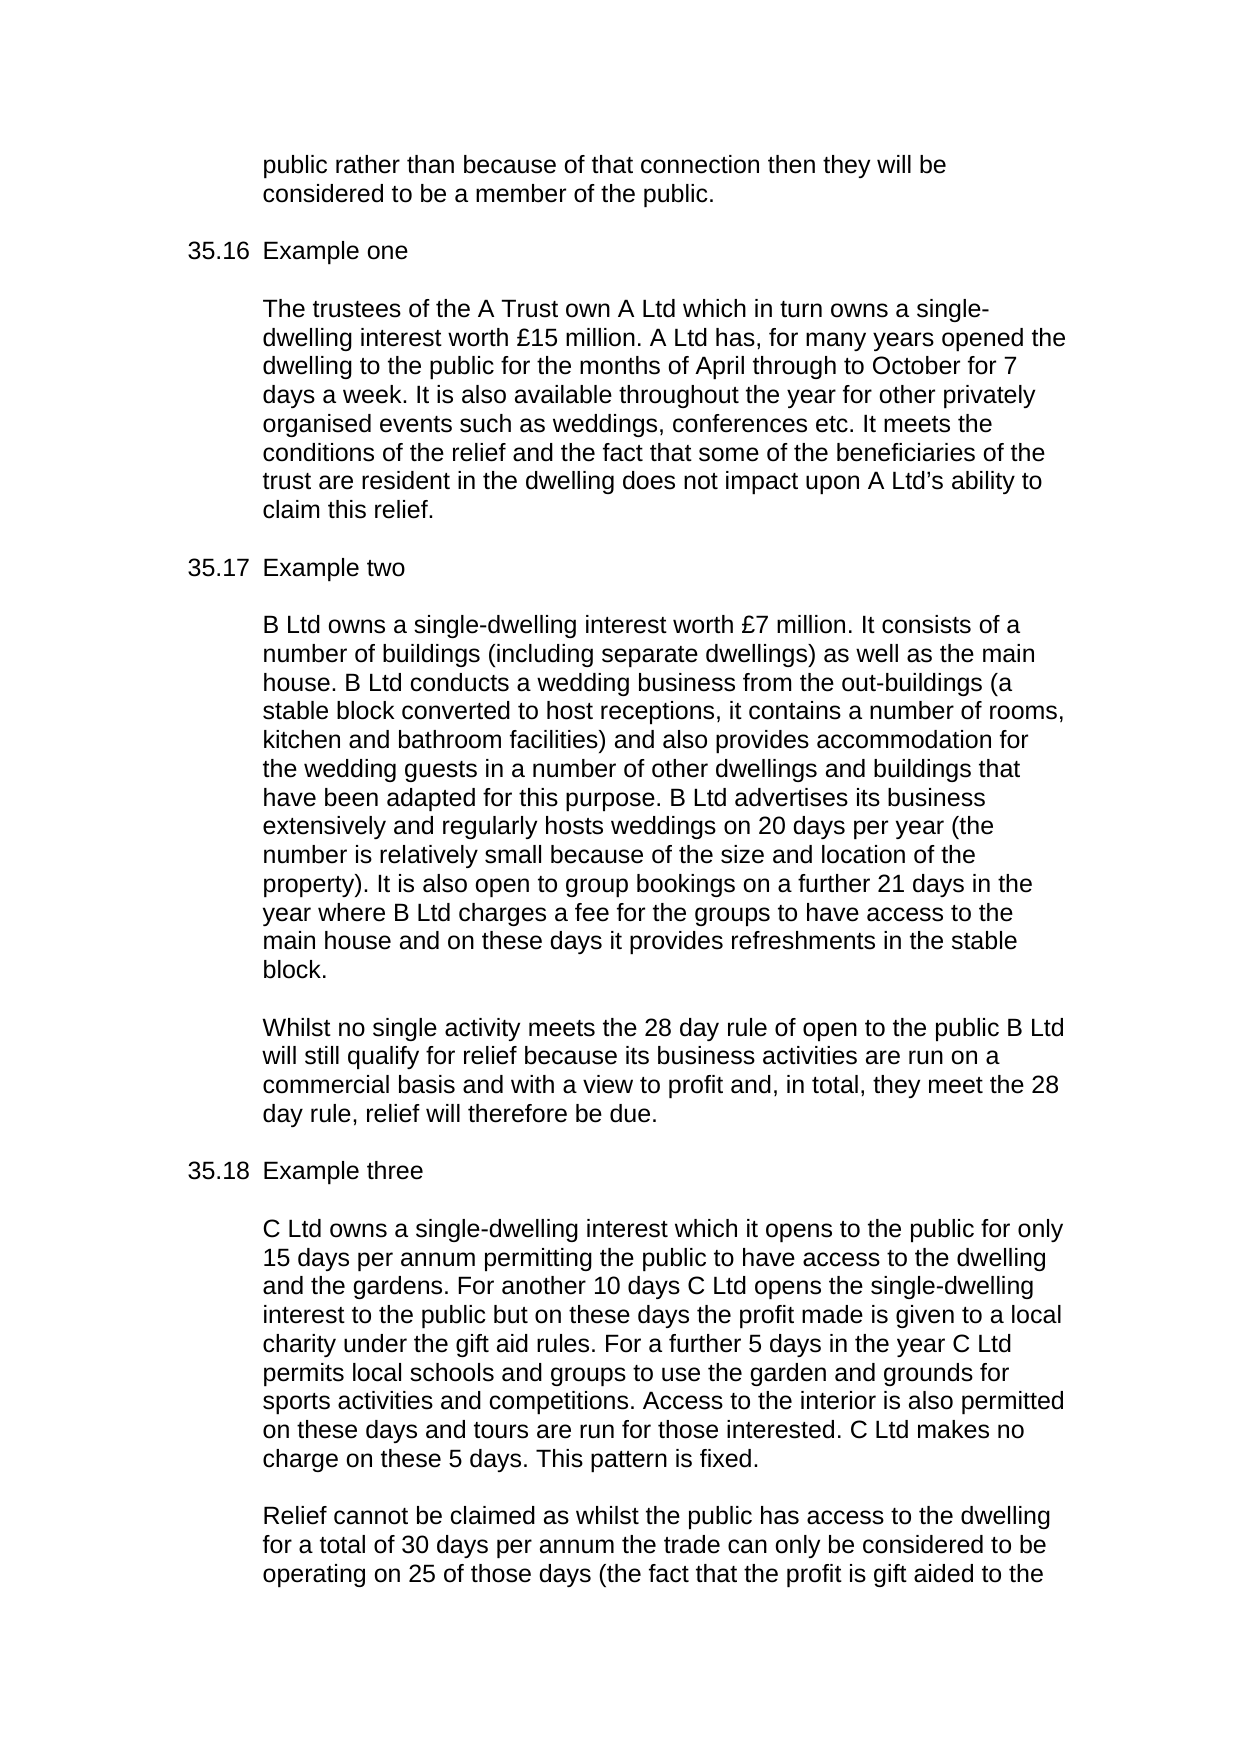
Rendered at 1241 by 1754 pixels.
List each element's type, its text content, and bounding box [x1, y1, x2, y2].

text 35.16 Example one [187, 236, 1069, 265]
text 35.17 Example two [187, 552, 1069, 581]
text public rather than because of that connection then they will be considered to be a member of the public. [187, 150, 1069, 207]
text Relief cannot be claimed as whilst the public has access to the dwelling for a total of 30 days per annum the trade can only be considered to be operating on 25 of those days (the fact that the profit is gift aided to the [262, 1501, 1069, 1587]
text C Ltd owns a single-dwelling interest which it opens to the public for only 15 days per annum permitting the public to have access to the dwelling and the gardens. For another 10 days C Ltd opens the single-dwelling interest to the public but on these days the profit made is given to a local charity under the gift aid rules. For a further 5 days in the year C Ltd permits local schools and groups to use the garden and grounds for sports activities and competitions. Access to the interior is also permitted on these days and tours are run for those interested. C Ltd makes no charge on these 5 days. This pattern is fixed. [262, 1214, 1069, 1472]
text Whilst no single activity meets the 28 day rule of open to the public B Ltd will still qualify for relief because its business activities are run on a commercial basis and with a view to profit and, in total, they meet the 28 day rule, relief will therefore be due. [262, 1012, 1069, 1127]
text 35.18 Example three [187, 1156, 1069, 1185]
text B Ltd owns a single-dwelling interest worth £7 million. It consists of a number of buildings (including separate dwellings) as well as the main house. B Ltd conducts a wedding business from the out-buildings (a stable block converted to host receptions, it contains a number of rooms, kitchen and bathroom facilities) and also provides accommodation for the wedding guests in a number of other dwellings and buildings that have been adapted for this purpose. B Ltd advertises its business extensively and regularly hosts weddings on 20 days per year (the number is relatively small because of the size and location of the property). It is also open to group bookings on a further 21 days in the year where B Ltd charges a fee for the groups to have access to the main house and on these days it provides refreshments in the stable block. [262, 610, 1069, 984]
text The trustees of the A Trust own A Ltd which in turn owns a single-dwelling interest worth £15 million. A Ltd has, for many years opened the dwelling to the public for the months of April through to October for 7 days a week. It is also available throughout the year for other privately organised events such as weddings, conferences etc. It meets the conditions of the relief and the fact that some of the beneficiaries of the trust are resident in the dwelling does not impact upon A Ltd’s ability to claim this relief. [262, 294, 1069, 524]
